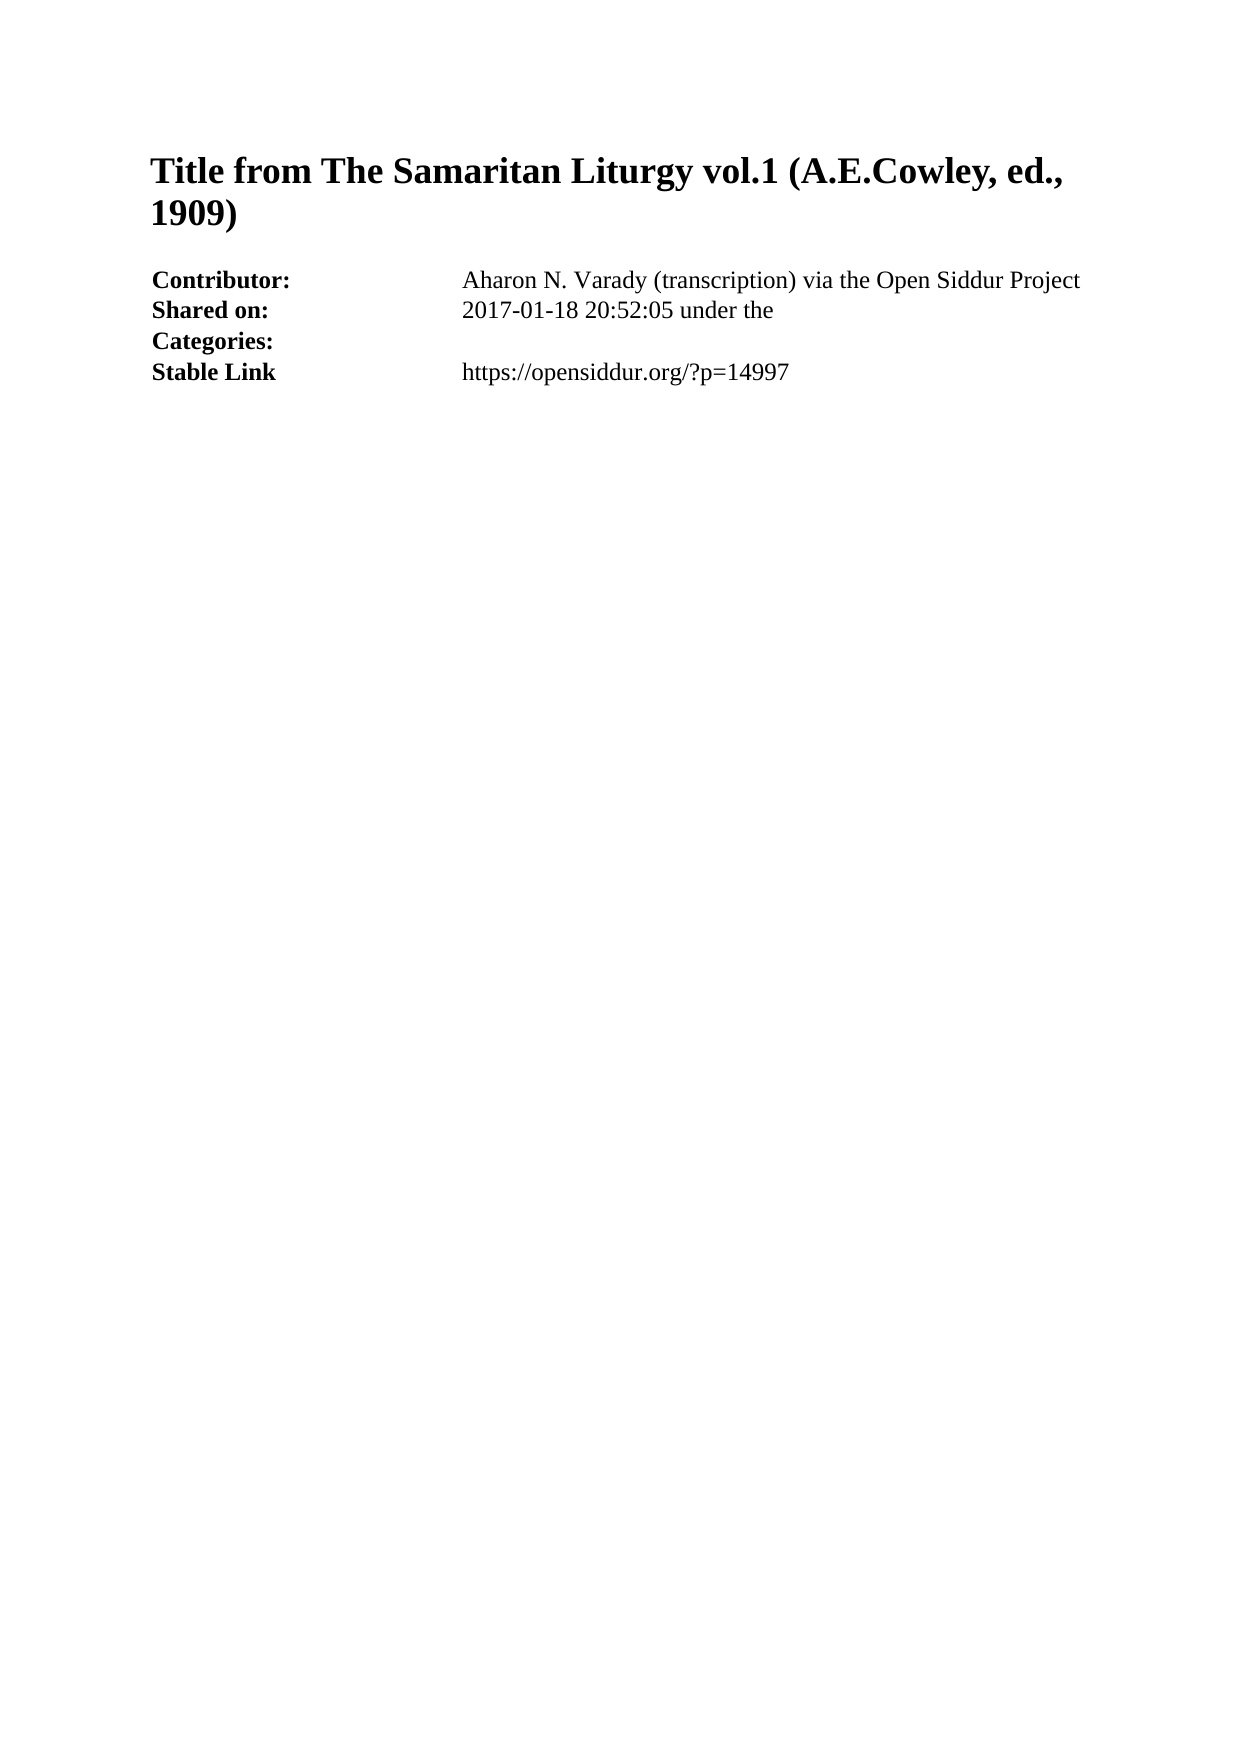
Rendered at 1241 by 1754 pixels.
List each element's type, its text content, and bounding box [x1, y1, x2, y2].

table_cell https://opensiddur.org/?p=14997 [460, 357, 1090, 388]
table_header Aharon N. Varady (transcription) via the Open Siddur Project [460, 264, 1090, 295]
table_cell Stable Link [150, 357, 460, 388]
table_cell [460, 326, 1090, 357]
table_cell Categories: [150, 326, 460, 357]
table_cell 2017-01-18 20:52:05 under the [460, 295, 1090, 326]
table_header Contributor: [150, 264, 460, 295]
subtitle Title from The Samaritan Liturgy vol.1 (A.E.Cowley, ed., 1909) [150, 150, 1090, 233]
table_cell Shared on: [150, 295, 460, 326]
